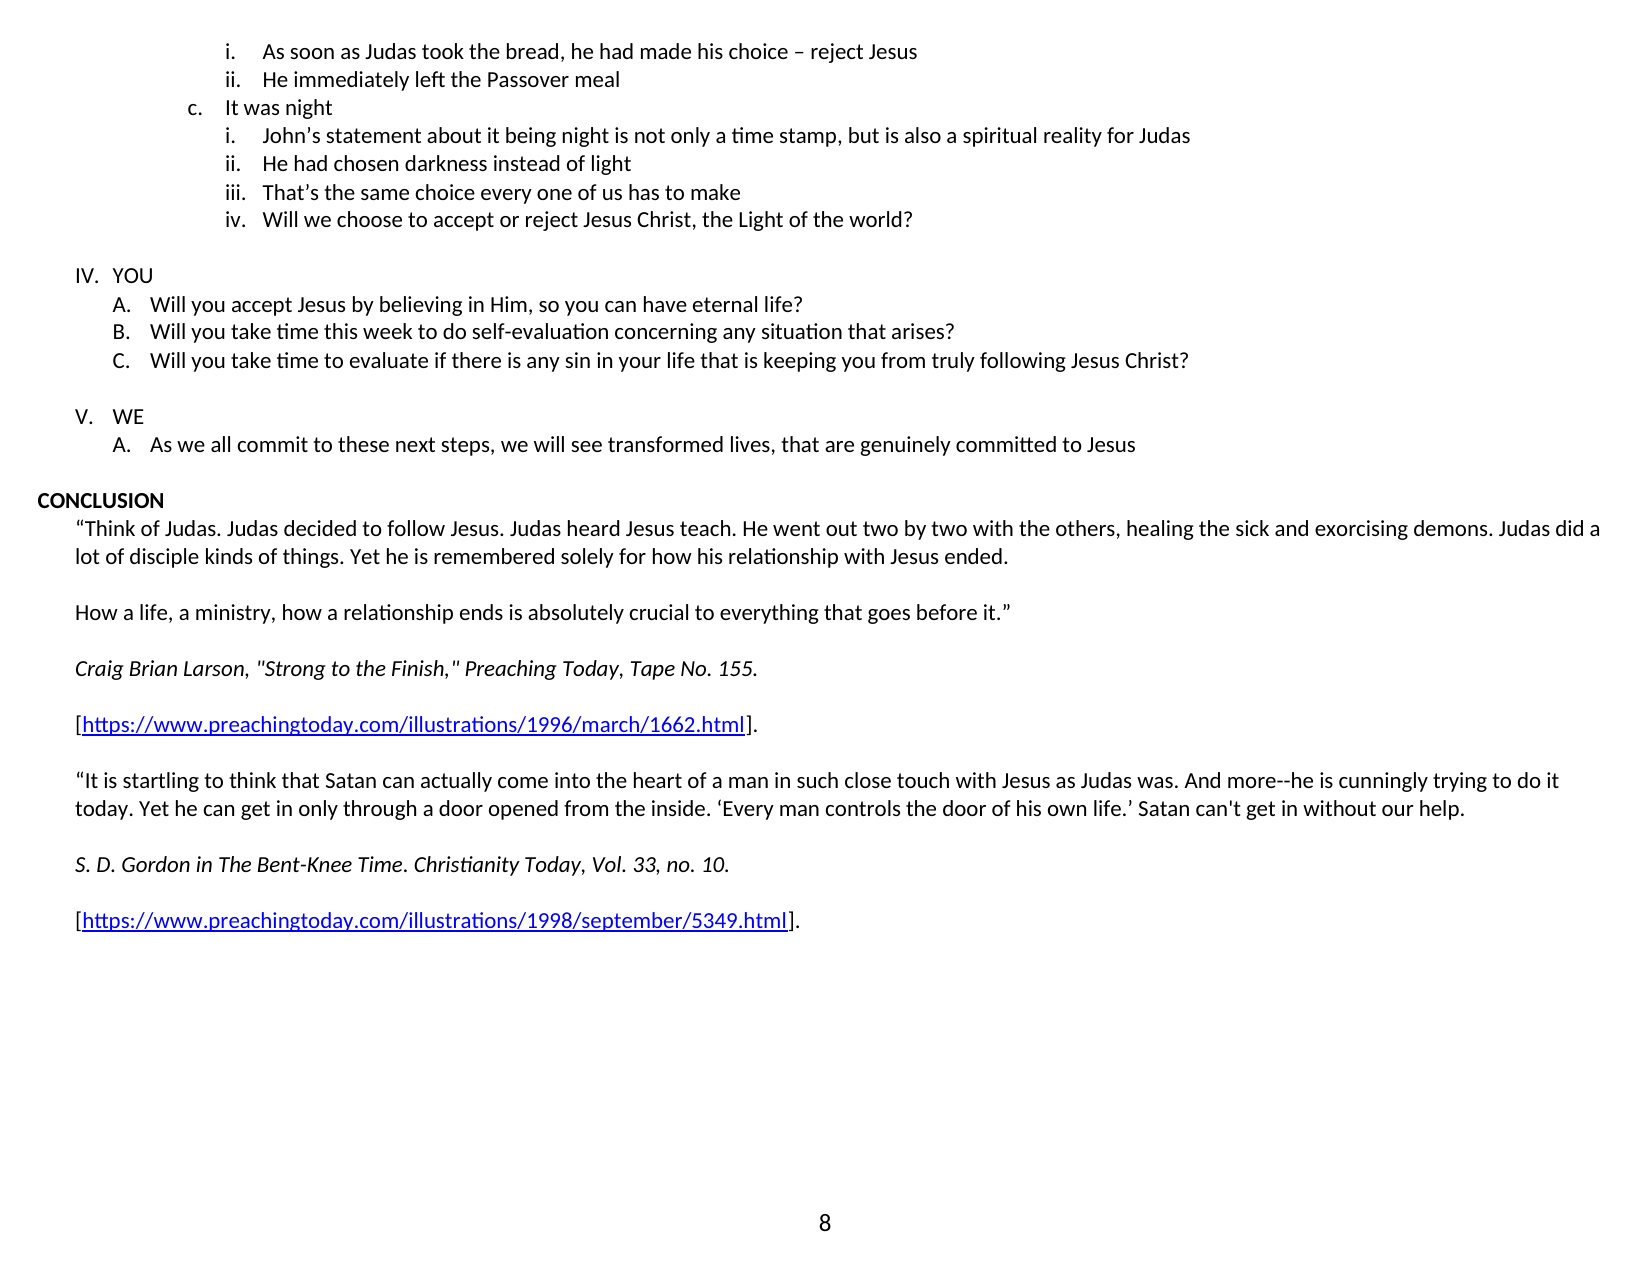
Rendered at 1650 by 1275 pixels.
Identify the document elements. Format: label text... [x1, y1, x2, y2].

list He had chosen darkness instead of light [225, 149, 1612, 178]
text [https://www.preachingtoday.com/illustrations/1998/september/5349.html]. [75, 906, 1612, 934]
text CONCLUSION [37, 486, 1612, 514]
list As soon as Judas took the bread, he had made his choice – reject Jesus [225, 37, 1612, 66]
list That’s the same choice every one of us has to make [225, 178, 1612, 206]
text [https://www.preachingtoday.com/illustrations/1996/march/1662.html]. [75, 710, 1612, 738]
list YOU [75, 262, 1612, 290]
list Will you accept Jesus by believing in Him, so you can have eternal life? [112, 290, 1612, 318]
list Will we choose to accept or reject Jesus Christ, the Light of the world? [225, 206, 1612, 234]
text S. D. Gordon in The Bent-Knee Time. Christianity Today, Vol. 33, no. 10. [75, 850, 1612, 878]
text “It is startling to think that Satan can actually come into the heart of a man in such close touch with Jesus as Judas was. And more--he is cunningly trying to do it today. Yet he can get in only through a door opened from the inside. ‘Every man controls the door of his own life.’ Satan can't get in without our help. [75, 766, 1612, 822]
list It was night [187, 93, 1612, 122]
list Will you take time to evaluate if there is any sin in your life that is keeping you from truly following Jesus Christ? [112, 346, 1612, 374]
list He immediately left the Passover meal [225, 66, 1612, 93]
list Will you take time this week to do self-evaluation concerning any situation that arises? [112, 318, 1612, 346]
text Craig Brian Larson, "Strong to the Finish," Preaching Today, Tape No. 155. [75, 654, 1612, 682]
list John’s statement about it being night is not only a time stamp, but is also a spiritual reality for Judas [225, 122, 1612, 149]
list As we all commit to these next steps, we will see transformed lives, that are genuinely committed to Jesus [112, 430, 1612, 458]
text How a life, a ministry, how a relationship ends is absolutely crucial to everything that goes before it.” [75, 598, 1612, 626]
list WE [75, 402, 1612, 430]
text “Think of Judas. Judas decided to follow Jesus. Judas heard Jesus teach. He went out two by two with the others, healing the sick and exorcising demons. Judas did a lot of disciple kinds of things. Yet he is remembered solely for how his relationship with Jesus ended. [75, 514, 1612, 570]
